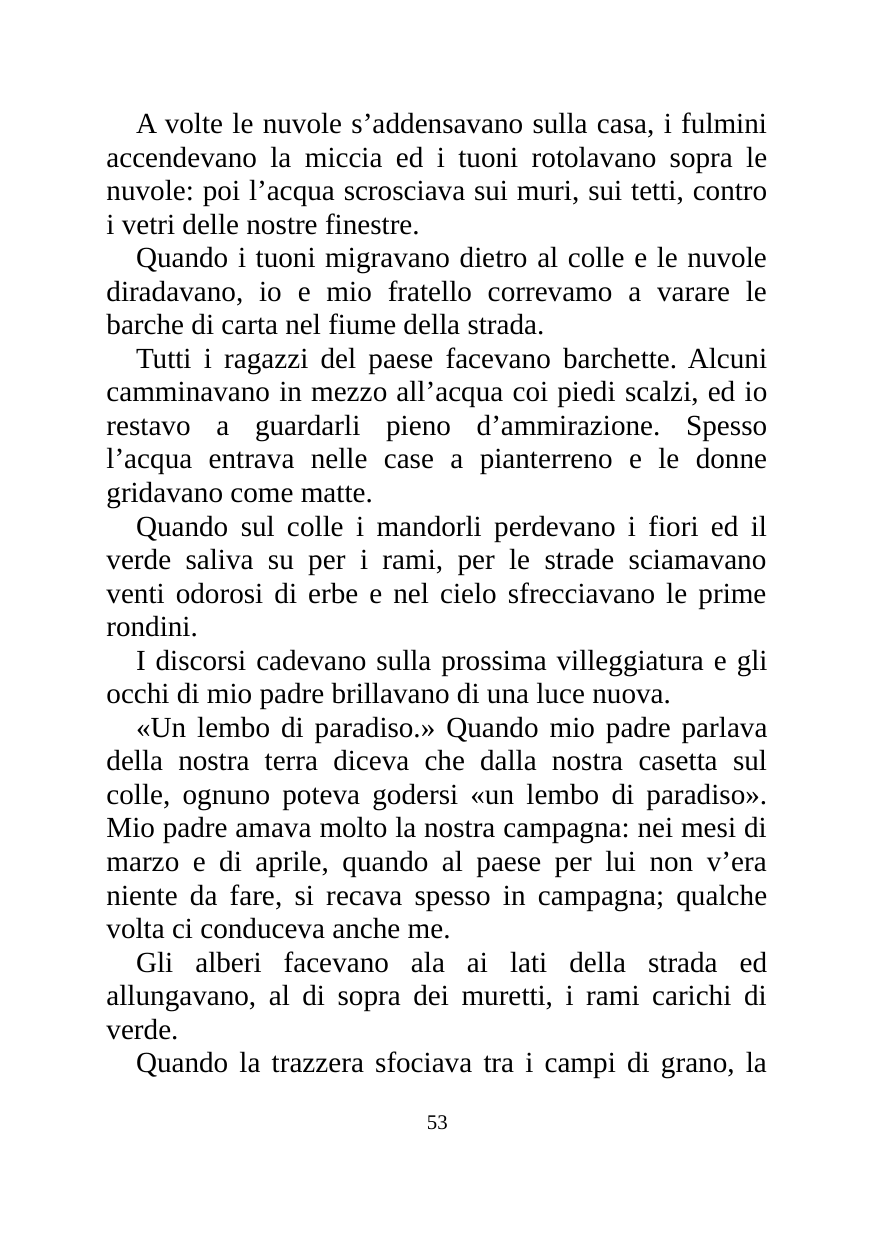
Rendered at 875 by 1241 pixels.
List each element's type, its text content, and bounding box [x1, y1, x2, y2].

text Tutti i ragazzi del paese facevano barchette. Alcuni camminavano in mezzo all’acqua coi piedi scalzi, ed io restavo a guardarli pieno d’ammirazione. Spesso l’acqua entrava nelle case a pianterreno e le donne gridavano come matte. [106, 341, 768, 509]
text A volte le nuvole s’addensavano sulla casa, i fulmini accendevano la miccia ed i tuoni rotolavano sopra le nuvole: poi l’acqua scrosciava sui muri, sui tetti, contro i vetri delle nostre finestre. [106, 106, 768, 240]
text «Un lembo di paradiso.» Quando mio padre parlava della nostra terra diceva che dalla nostra casetta sul colle, ognuno poteva godersi «un lembo di paradiso». Mio padre amava molto la nostra campagna: nei mesi di marzo e di aprile, quando al paese per lui non v’era niente da fare, si recava spesso in campagna; qualche volta ci conduceva anche me. [106, 710, 768, 945]
text Quando la trazzera sfociava tra i campi di grano, la [106, 1045, 768, 1079]
text I discorsi cadevano sulla prossima villeggiatura e gli occhi di mio padre brillavano di una luce nuova. [106, 643, 768, 710]
text Quando sul colle i mandorli perdevano i fiori ed il verde saliva su per i rami, per le strade sciamavano venti odorosi di erbe e nel cielo sfrecciavano le prime rondini. [106, 509, 768, 643]
text Quando i tuoni migravano dietro al colle e le nuvole diradavano, io e mio fratello correvamo a varare le barche di carta nel fiume della strada. [106, 240, 768, 341]
text Gli alberi facevano ala ai lati della strada ed allungavano, al di sopra dei muretti, i rami carichi di verde. [106, 945, 768, 1045]
